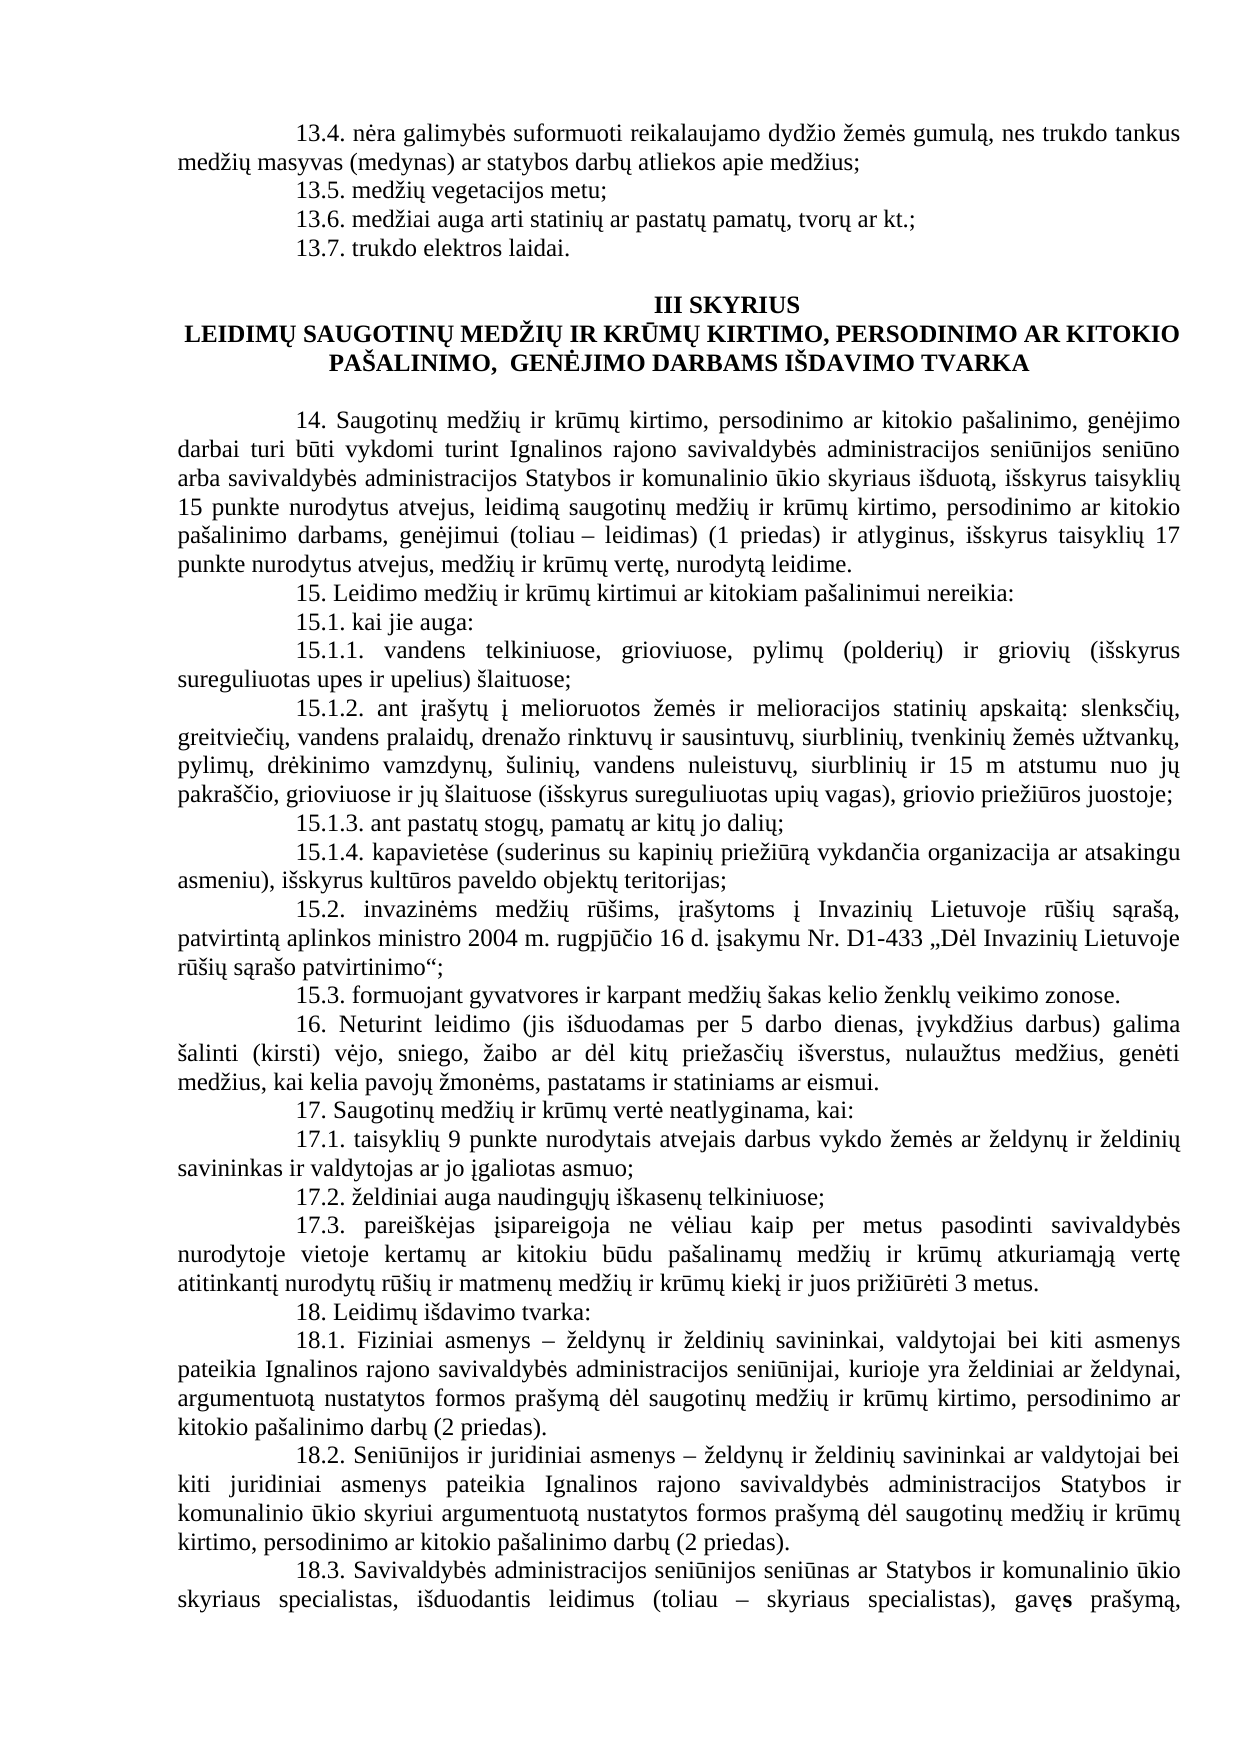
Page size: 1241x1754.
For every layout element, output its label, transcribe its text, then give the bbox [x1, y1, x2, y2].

text 18.3. Savivaldybės administracijos seniūnijos seniūnas ar Statybos ir komunalinio ūkio skyriaus specialistas, išduodantis leidimus (toliau – skyriaus specialistas), gavęs prašymą, [177, 1556, 1181, 1613]
text 17. Saugotinų medžių ir krūmų vertė neatlyginama, kai: [177, 1096, 1181, 1124]
text 13.7. trukdo elektros laidai. [177, 233, 1181, 262]
text 15.3. formuojant gyvatvores ir karpant medžių šakas kelio ženklų veikimo zonose. [177, 981, 1181, 1009]
text 15.2. invazinėms medžių rūšims, įrašytoms į Invazinių Lietuvoje rūšių sąrašą, patvirtintą aplinkos ministro 2004 m. rugpjūčio 16 d. įsakymu Nr. D1-433 „Dėl Invazinių Lietuvoje rūšių sąrašo patvirtinimo“; [177, 894, 1181, 981]
text III SKYRIUS [177, 291, 1181, 319]
text 15.1.1. vandens telkiniuose, grioviuose, pylimų (polderių) ir griovių (išskyrus sureguliuotas upes ir upelius) šlaituose; [177, 636, 1181, 693]
text 16. Neturint leidimo (jis išduodamas per 5 darbo dienas, įvykdžius darbus) galima šalinti (kirsti) vėjo, sniego, žaibo ar dėl kitų priežasčių išverstus, nulaužtus medžius, genėti medžius, kai kelia pavojų žmonėms, pastatams ir statiniams ar eismui. [177, 1009, 1181, 1096]
text 17.3. pareiškėjas įsipareigoja ne vėliau kaip per metus pasodinti savivaldybės nurodytoje vietoje kertamų ar kitokiu būdu pašalinamų medžių ir krūmų atkuriamąją vertę atitinkantį nurodytų rūšių ir matmenų medžių ir krūmų kiekį ir juos prižiūrėti 3 metus. [177, 1211, 1181, 1297]
text 15.1.3. ant pastatų stogų, pamatų ar kitų jo dalių; [177, 808, 1181, 837]
text 13.5. medžių vegetacijos metu; [177, 176, 1181, 204]
text 13.6. medžiai auga arti statinių ar pastatų pamatų, tvorų ar kt.; [177, 204, 1181, 233]
text 13.4. nėra galimybės suformuoti reikalaujamo dydžio žemės gumulą, nes trukdo tankus medžių masyvas (medynas) ar statybos darbų atliekos apie medžius; [177, 118, 1181, 176]
text 18.1. Fiziniai asmenys – želdynų ir želdinių savininkai, valdytojai bei kiti asmenys pateikia Ignalinos rajono savivaldybės administracijos seniūnijai, kurioje yra želdiniai ar želdynai, argumentuotą nustatytos formos prašymą dėl saugotinų medžių ir krūmų kirtimo, persodinimo ar kitokio pašalinimo darbų (2 priedas). [177, 1326, 1181, 1441]
text 17.2. želdiniai auga naudingųjų iškasenų telkiniuose; [177, 1182, 1181, 1211]
text 18.2. Seniūnijos ir juridiniai asmenys – želdynų ir želdinių savininkai ar valdytojai bei kiti juridiniai asmenys pateikia Ignalinos rajono savivaldybės administracijos Statybos ir komunalinio ūkio skyriui argumentuotą nustatytos formos prašymą dėl saugotinų medžių ir krūmų kirtimo, persodinimo ar kitokio pašalinimo darbų (2 priedas). [177, 1441, 1181, 1556]
text 18. Leidimų išdavimo tvarka: [177, 1297, 1181, 1326]
text 15.1.2. ant įrašytų į melioruotos žemės ir melioracijos statinių apskaitą: slenksčių, greitviečių, vandens pralaidų, drenažo rinktuvų ir sausintuvų, siurblinių, tvenkinių žemės užtvankų, pylimų, drėkinimo vamzdynų, šulinių, vandens nuleistuvų, siurblinių ir 15 m atstumu nuo jų pakraščio, grioviuose ir jų šlaituose (išskyrus sureguliuotas upių vagas), griovio priežiūros juostoje; [177, 693, 1181, 808]
text 15.1.4. kapavietėse (suderinus su kapinių priežiūrą vykdančia organizacija ar atsakingu asmeniu), išskyrus kultūros paveldo objektų teritorijas; [177, 837, 1181, 894]
text 14. Saugotinų medžių ir krūmų kirtimo, persodinimo ar kitokio pašalinimo, genėjimo darbai turi būti vykdomi turint Ignalinos rajono savivaldybės administracijos seniūnijos seniūno arba savivaldybės administracijos Statybos ir komunalinio ūkio skyriaus išduotą, išskyrus taisyklių 15 punkte nurodytus atvejus, leidimą saugotinų medžių ir krūmų kirtimo, persodinimo ar kitokio pašalinimo darbams, genėjimui (toliau – leidimas) (1 priedas) ir atlyginus, išskyrus taisyklių 17 punkte nurodytus atvejus, medžių ir krūmų vertę, nurodytą leidime. [177, 406, 1181, 578]
text 15. Leidimo medžių ir krūmų kirtimui ar kitokiam pašalinimui nereikia: [177, 578, 1181, 607]
text 17.1. taisyklių 9 punkte nurodytais atvejais darbus vykdo žemės ar želdynų ir želdinių savininkas ir valdytojas ar jo įgaliotas asmuo; [177, 1124, 1181, 1182]
text 15.1. kai jie auga: [177, 607, 1181, 636]
text LEIDIMŲ SAUGOTINŲ MEDŽIŲ IR KRŪMŲ KIRTIMO, PERSODINIMO AR KITOKIO PAŠALINIMO, GENĖJIMO DARBAMS IŠDAVIMO TVARKA [177, 319, 1181, 377]
